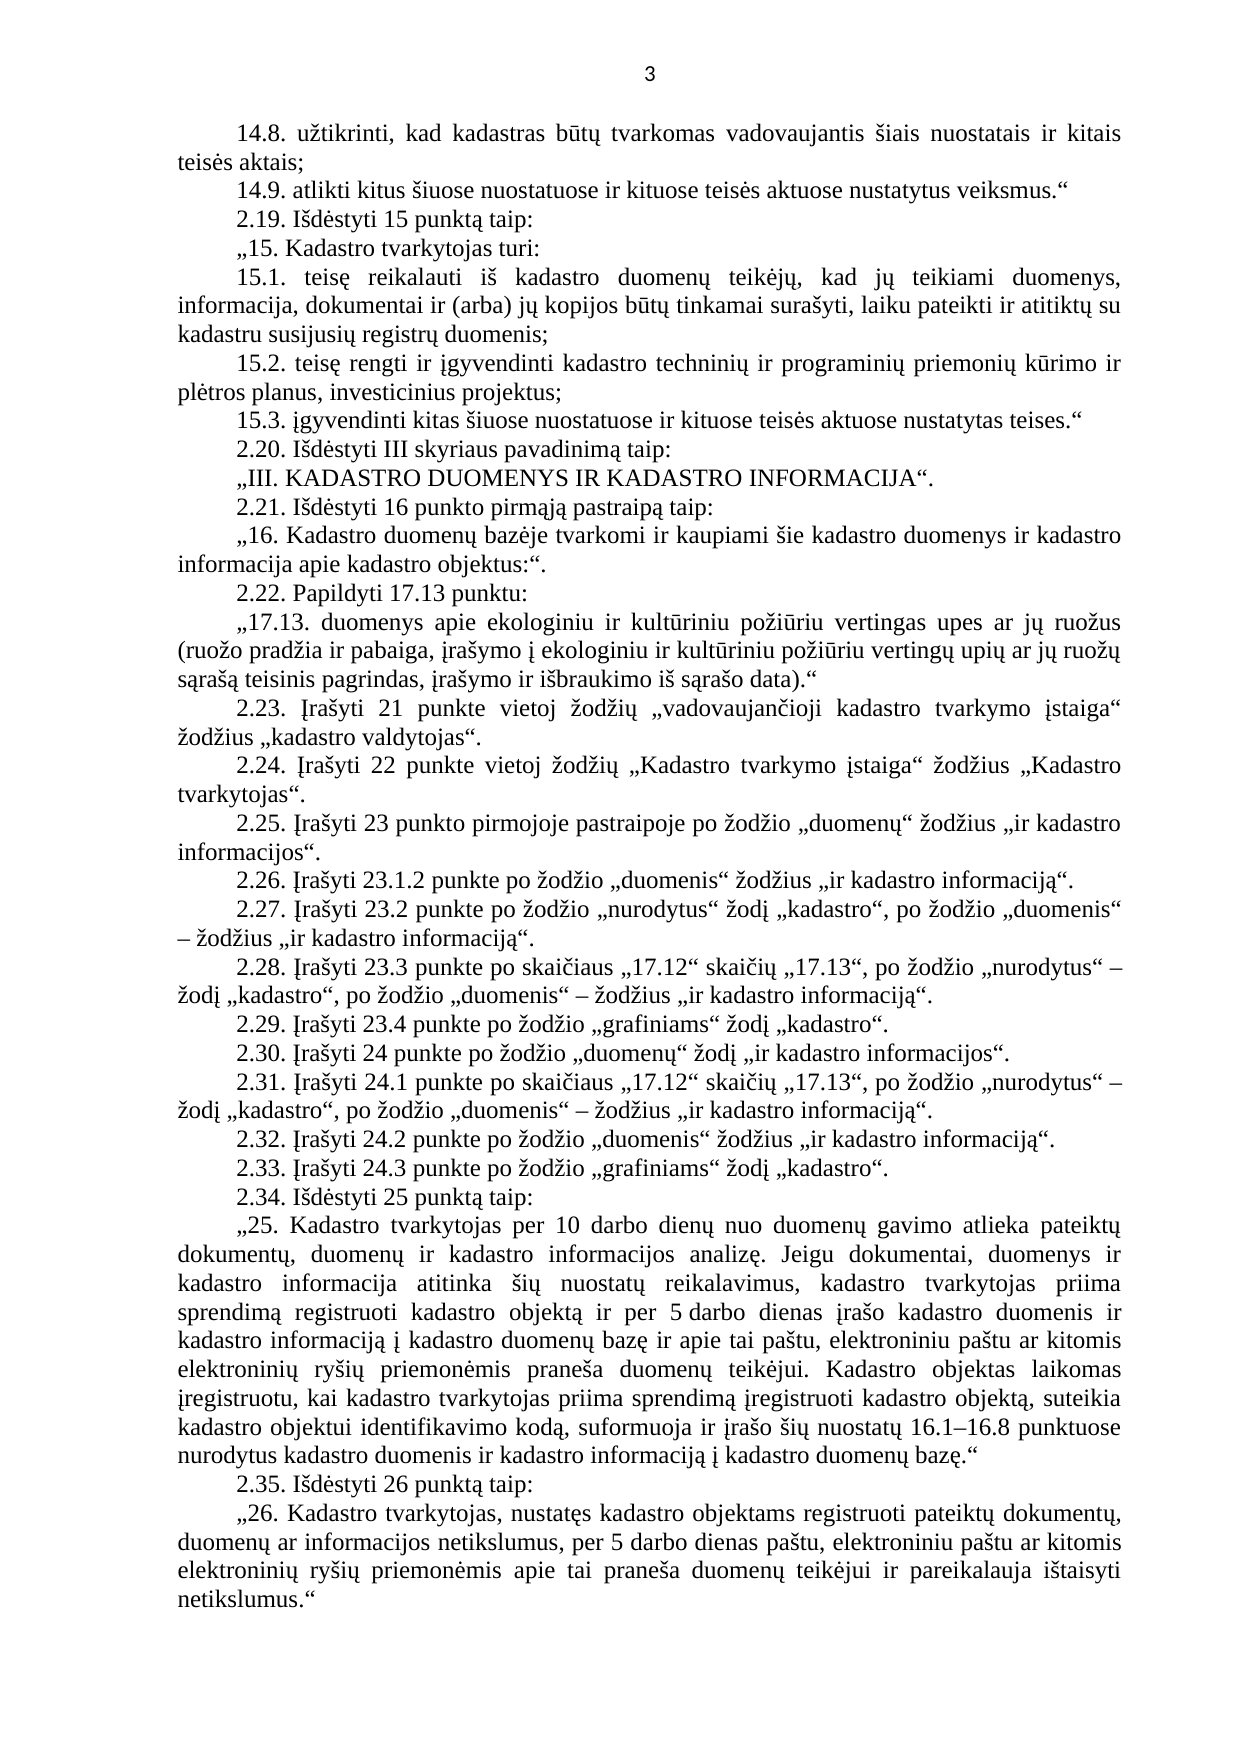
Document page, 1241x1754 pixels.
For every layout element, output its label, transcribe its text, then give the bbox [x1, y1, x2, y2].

text 2.32. Įrašyti 24.2 punkte po žodžio „duomenis“ žodžius „ir kadastro informaciją“. [177, 1124, 1122, 1153]
text 2.24. Įrašyti 22 punkte vietoj žodžių „Kadastro tvarkymo įstaiga“ žodžius „Kadastro tvarkytojas“. [177, 751, 1122, 808]
text 2.22. Papildyti 17.13 punktu: [177, 578, 1122, 607]
text 14.8. užtikrinti, kad kadastras būtų tvarkomas vadovaujantis šiais nuostatais ir kitais teisės aktais; [177, 118, 1122, 176]
text „26. Kadastro tvarkytojas, nustatęs kadastro objektams registruoti pateiktų dokumentų, duomenų ar informacijos netikslumus, per 5 darbo dienas paštu, elektroniniu paštu ar kitomis elektroninių ryšių priemonėmis apie tai praneša duomenų teikėjui ir pareikalauja ištaisyti netikslumus.“ [177, 1498, 1122, 1613]
text 15.1. teisę reikalauti iš kadastro duomenų teikėjų, kad jų teikiami duomenys, informacija, dokumentai ir (arba) jų kopijos būtų tinkamai surašyti, laiku pateikti ir atitiktų su kadastru susijusių registrų duomenis; [177, 262, 1122, 348]
text „16. Kadastro duomenų bazėje tvarkomi ir kaupiami šie kadastro duomenys ir kadastro informacija apie kadastro objektus:“. [177, 521, 1122, 578]
text „25. Kadastro tvarkytojas per 10 darbo dienų nuo duomenų gavimo atlieka pateiktų dokumentų, duomenų ir kadastro informacijos analizę. Jeigu dokumentai, duomenys ir kadastro informacija atitinka šių nuostatų reikalavimus, kadastro tvarkytojas priima sprendimą registruoti kadastro objektą ir per 5 darbo dienas įrašo kadastro duomenis ir kadastro informaciją į kadastro duomenų bazę ir apie tai paštu, elektroniniu paštu ar kitomis elektroninių ryšių priemonėmis praneša duomenų teikėjui. Kadastro objektas laikomas įregistruotu, kai kadastro tvarkytojas priima sprendimą įregistruoti kadastro objektą, suteikia kadastro objektui identifikavimo kodą, suformuoja ir įrašo šių nuostatų 16.1–16.8 punktuose nurodytus kadastro duomenis ir kadastro informaciją į kadastro duomenų bazę.“ [177, 1211, 1122, 1469]
text 2.31. Įrašyti 24.1 punkte po skaičiaus „17.12“ skaičių „17.13“, po žodžio „nurodytus“ – žodį „kadastro“, po žodžio „duomenis“ – žodžius „ir kadastro informaciją“. [177, 1067, 1122, 1124]
text 2.19. Išdėstyti 15 punktą taip: [177, 204, 1122, 233]
text 2.25. Įrašyti 23 punkto pirmojoje pastraipoje po žodžio „duomenų“ žodžius „ir kadastro informacijos“. [177, 808, 1122, 866]
text 2.34. Išdėstyti 25 punktą taip: [177, 1182, 1122, 1211]
text 2.30. Įrašyti 24 punkte po žodžio „duomenų“ žodį „ir kadastro informacijos“. [177, 1038, 1122, 1067]
text 2.21. Išdėstyti 16 punkto pirmąją pastraipą taip: [177, 492, 1122, 521]
text 15.2. teisę rengti ir įgyvendinti kadastro techninių ir programinių priemonių kūrimo ir plėtros planus, investicinius projektus; [177, 348, 1122, 406]
text 2.27. Įrašyti 23.2 punkte po žodžio „nurodytus“ žodį „kadastro“, po žodžio „duomenis“ – žodžius „ir kadastro informaciją“. [177, 894, 1122, 952]
text 2.33. Įrašyti 24.3 punkte po žodžio „grafiniams“ žodį „kadastro“. [177, 1153, 1122, 1182]
text 15.3. įgyvendinti kitas šiuose nuostatuose ir kituose teisės aktuose nustatytas teises.“ [177, 406, 1122, 434]
text „III. KADASTRO DUOMENYS IR KADASTRO INFORMACIJA“. [177, 463, 1122, 492]
text 2.28. Įrašyti 23.3 punkte po skaičiaus „17.12“ skaičių „17.13“, po žodžio „nurodytus“ – žodį „kadastro“, po žodžio „duomenis“ – žodžius „ir kadastro informaciją“. [177, 952, 1122, 1009]
text 2.26. Įrašyti 23.1.2 punkte po žodžio „duomenis“ žodžius „ir kadastro informaciją“. [177, 866, 1122, 894]
text „17.13. duomenys apie ekologiniu ir kultūriniu požiūriu vertingas upes ar jų ruožus (ruožo pradžia ir pabaiga, įrašymo į ekologiniu ir kultūriniu požiūriu vertingų upių ar jų ruožų sąrašą teisinis pagrindas, įrašymo ir išbraukimo iš sąrašo data).“ [177, 607, 1122, 693]
text 14.9. atlikti kitus šiuose nuostatuose ir kituose teisės aktuose nustatytus veiksmus.“ [177, 176, 1122, 204]
text „15. Kadastro tvarkytojas turi: [177, 233, 1122, 262]
text 2.20. Išdėstyti III skyriaus pavadinimą taip: [177, 434, 1122, 463]
text 2.29. Įrašyti 23.4 punkte po žodžio „grafiniams“ žodį „kadastro“. [177, 1009, 1122, 1038]
text 2.23. Įrašyti 21 punkte vietoj žodžių „vadovaujančioji kadastro tvarkymo įstaiga“ žodžius „kadastro valdytojas“. [177, 693, 1122, 751]
text 2.35. Išdėstyti 26 punktą taip: [177, 1469, 1122, 1498]
